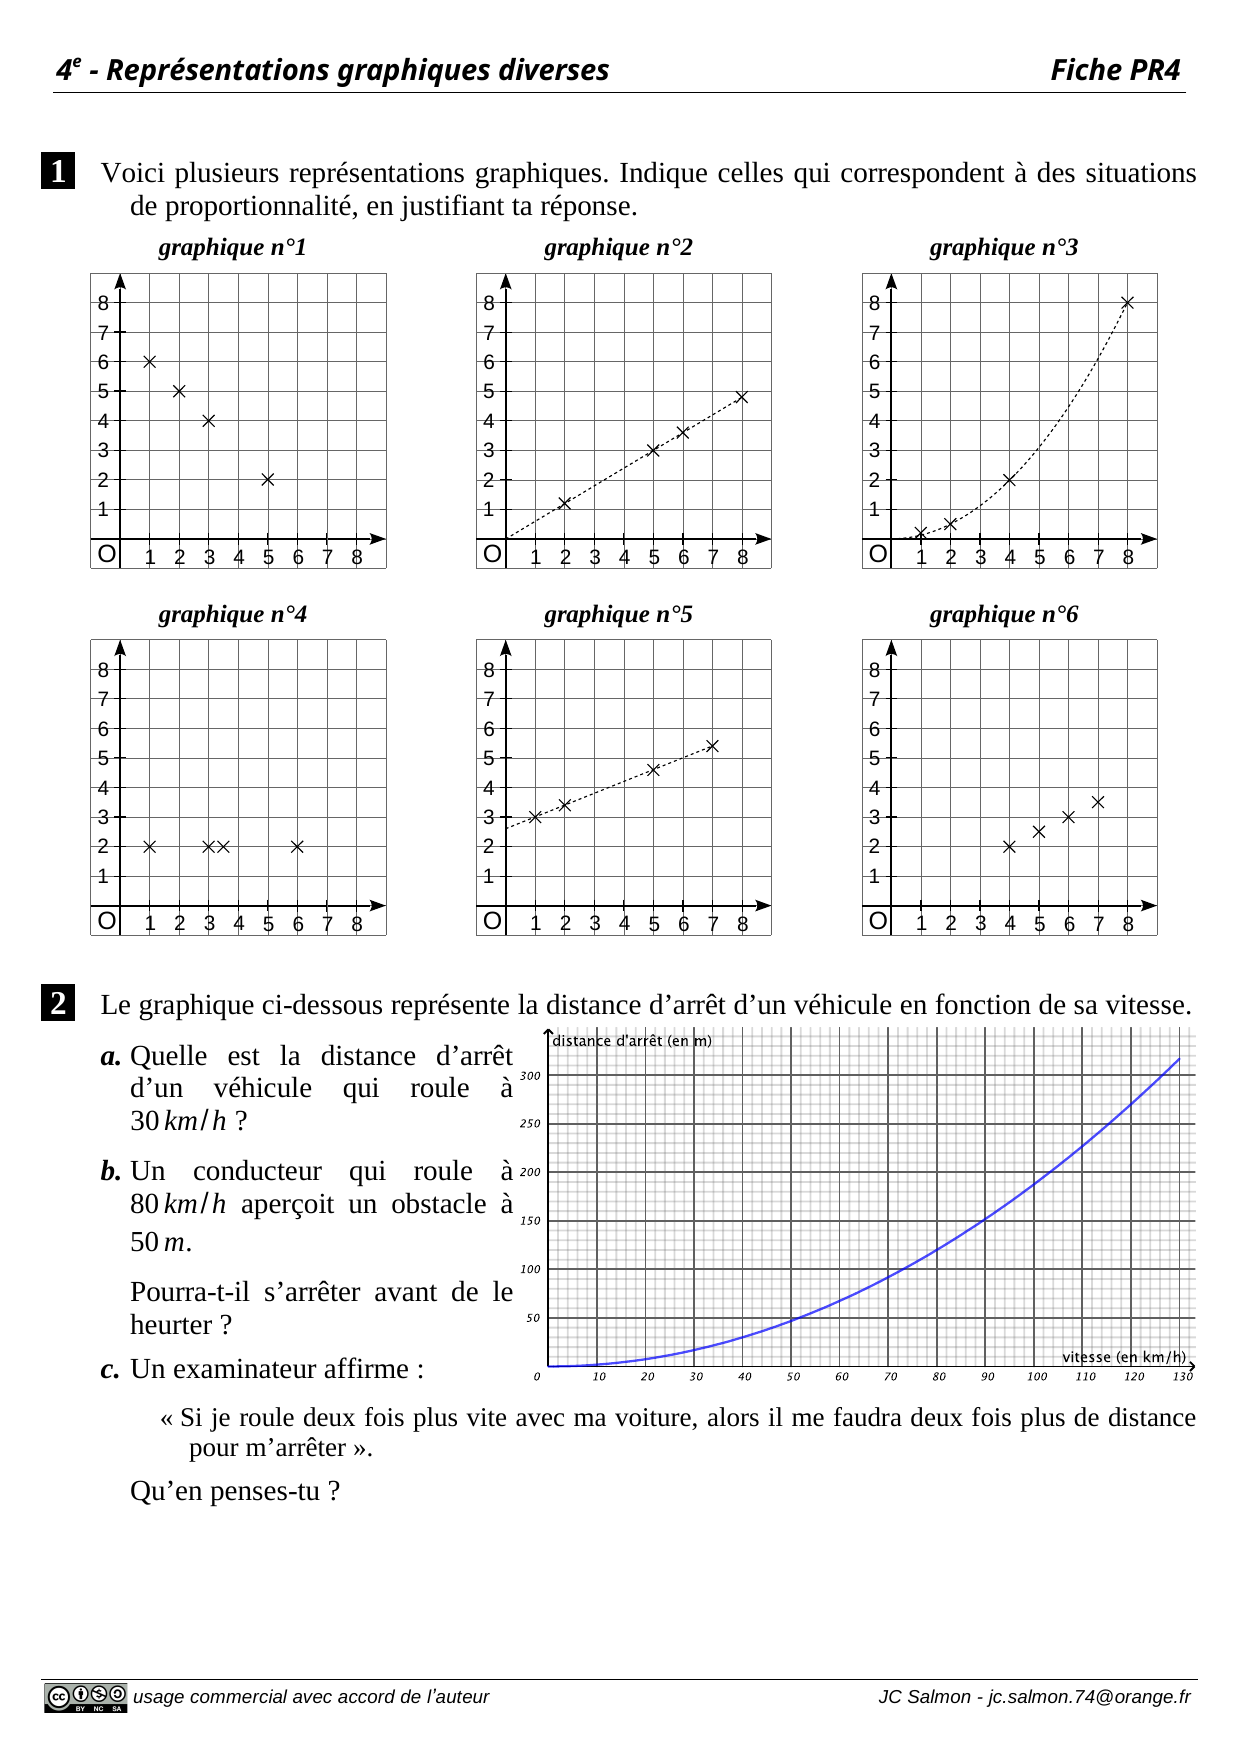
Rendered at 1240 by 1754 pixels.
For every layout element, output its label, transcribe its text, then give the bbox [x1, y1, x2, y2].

table_header a. Quelle est la distance d’arrêt d’un véhicule qui roule à ? b. Un conducteur qui roule à aperçoit un obstacle à . Pourra-t-il s’arrêter avant de le heurter ? c. Un examinateur affirme : [41, 1021, 514, 1391]
table_cell graphique n°6 [813, 588, 1198, 955]
table_cell graphique n°4 [41, 588, 427, 955]
text 2 Le graphique ci-dessous représente la distance d’arrêt d’un véhicule en fonction de sa vitesse. [41, 984, 1198, 1021]
picture [44, 1683, 128, 1713]
text Qu’en penses-tu ? [100, 1475, 1198, 1507]
table_header graphique n°1 [41, 222, 427, 588]
table_header graphique n°2 [427, 222, 813, 588]
text 1 Voici plusieurs représentations graphiques. Indique celles qui correspondent à des situations de proportionnalité, en justifiant ta réponse. [41, 152, 1198, 222]
text « Si je roule deux fois plus vite avec ma voiture, alors il me faudra deux fois plus de distance pour m’arrêter ». [159, 1403, 1198, 1463]
table_header graphique n°3 [813, 222, 1198, 588]
table_header [514, 1021, 1198, 1391]
table_cell graphique n°5 [427, 588, 813, 955]
